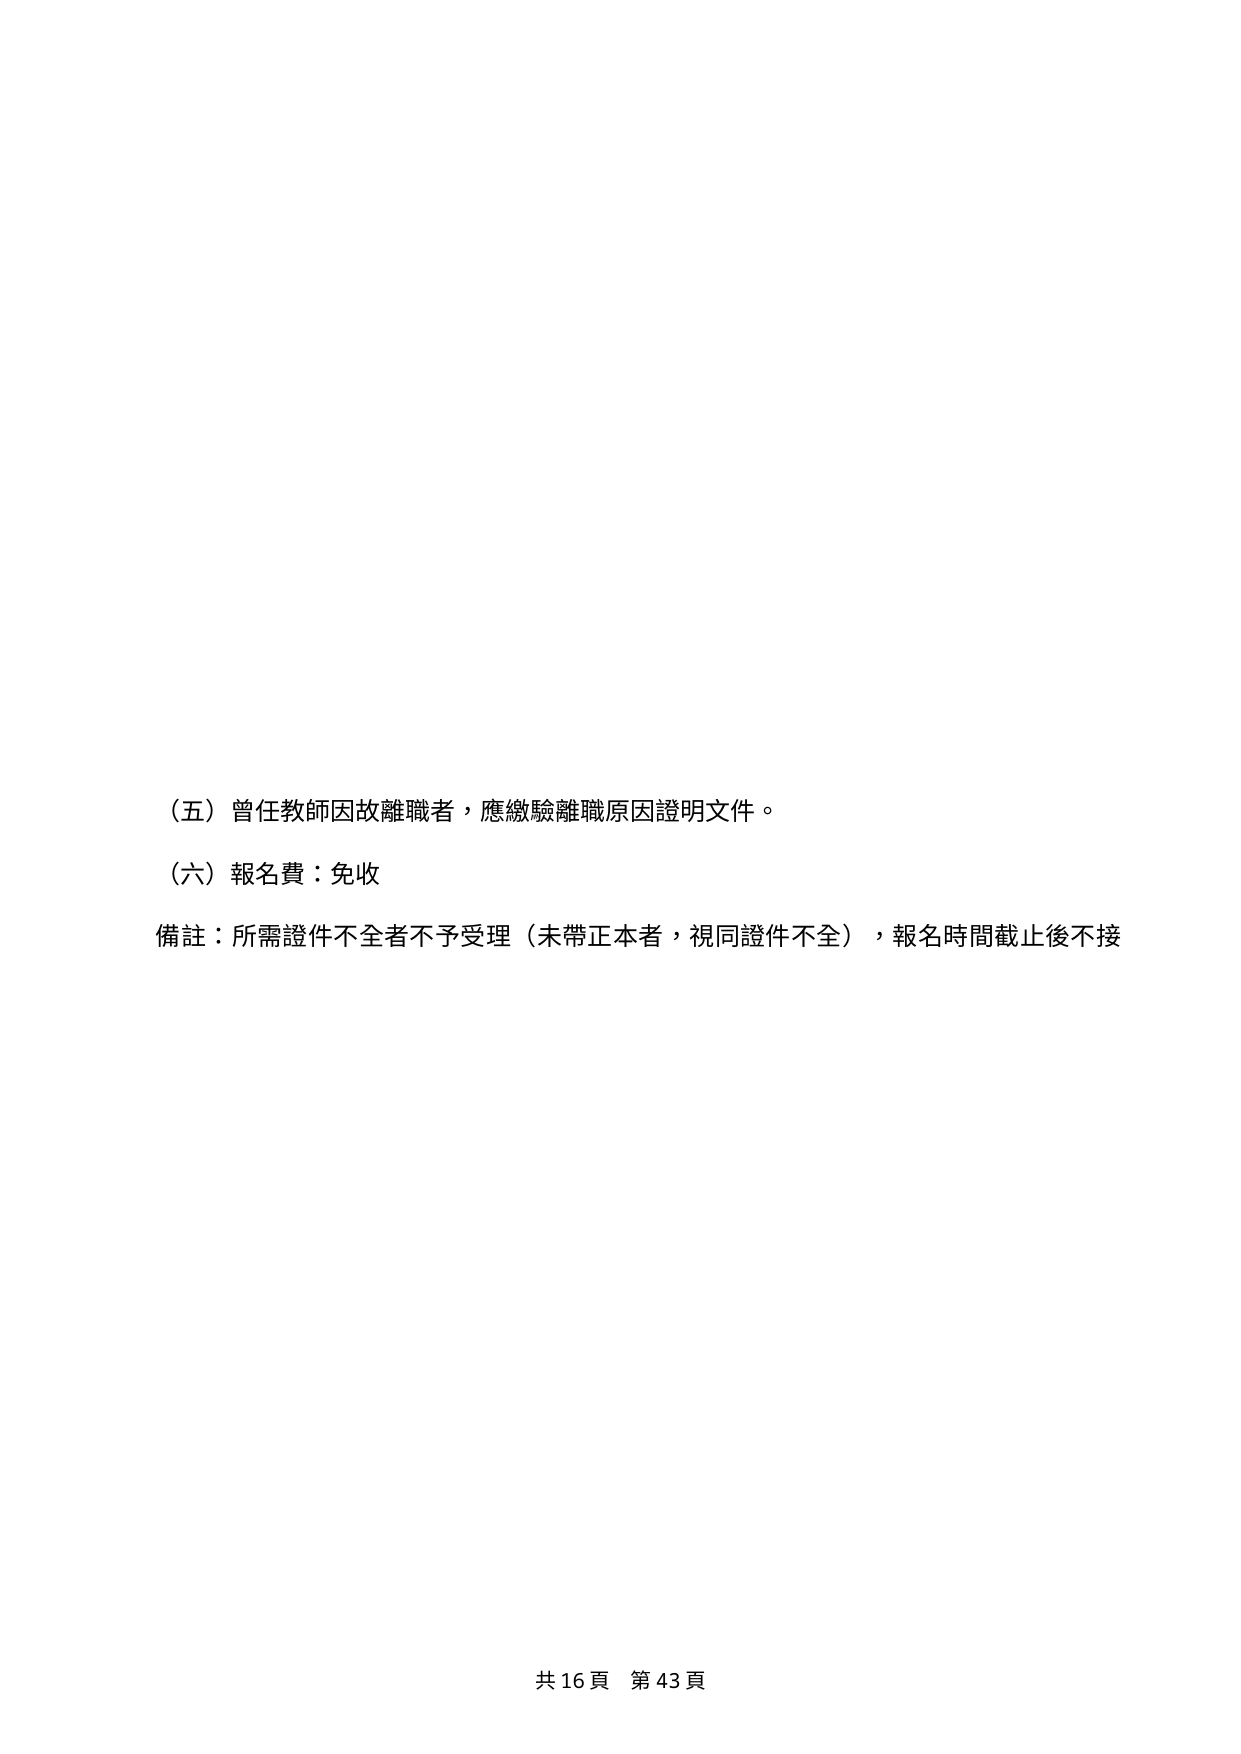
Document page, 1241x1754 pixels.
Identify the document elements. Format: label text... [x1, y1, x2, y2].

text （五）曾任教師因故離職者，應繳驗離職原因證明文件。 [156, 768, 1122, 831]
text 備註：所需證件不全者不予受理（未帶正本者，視同證件不全），報名時間截止後不接 [156, 893, 1122, 956]
text （六）報名費：免收 [156, 831, 1122, 893]
